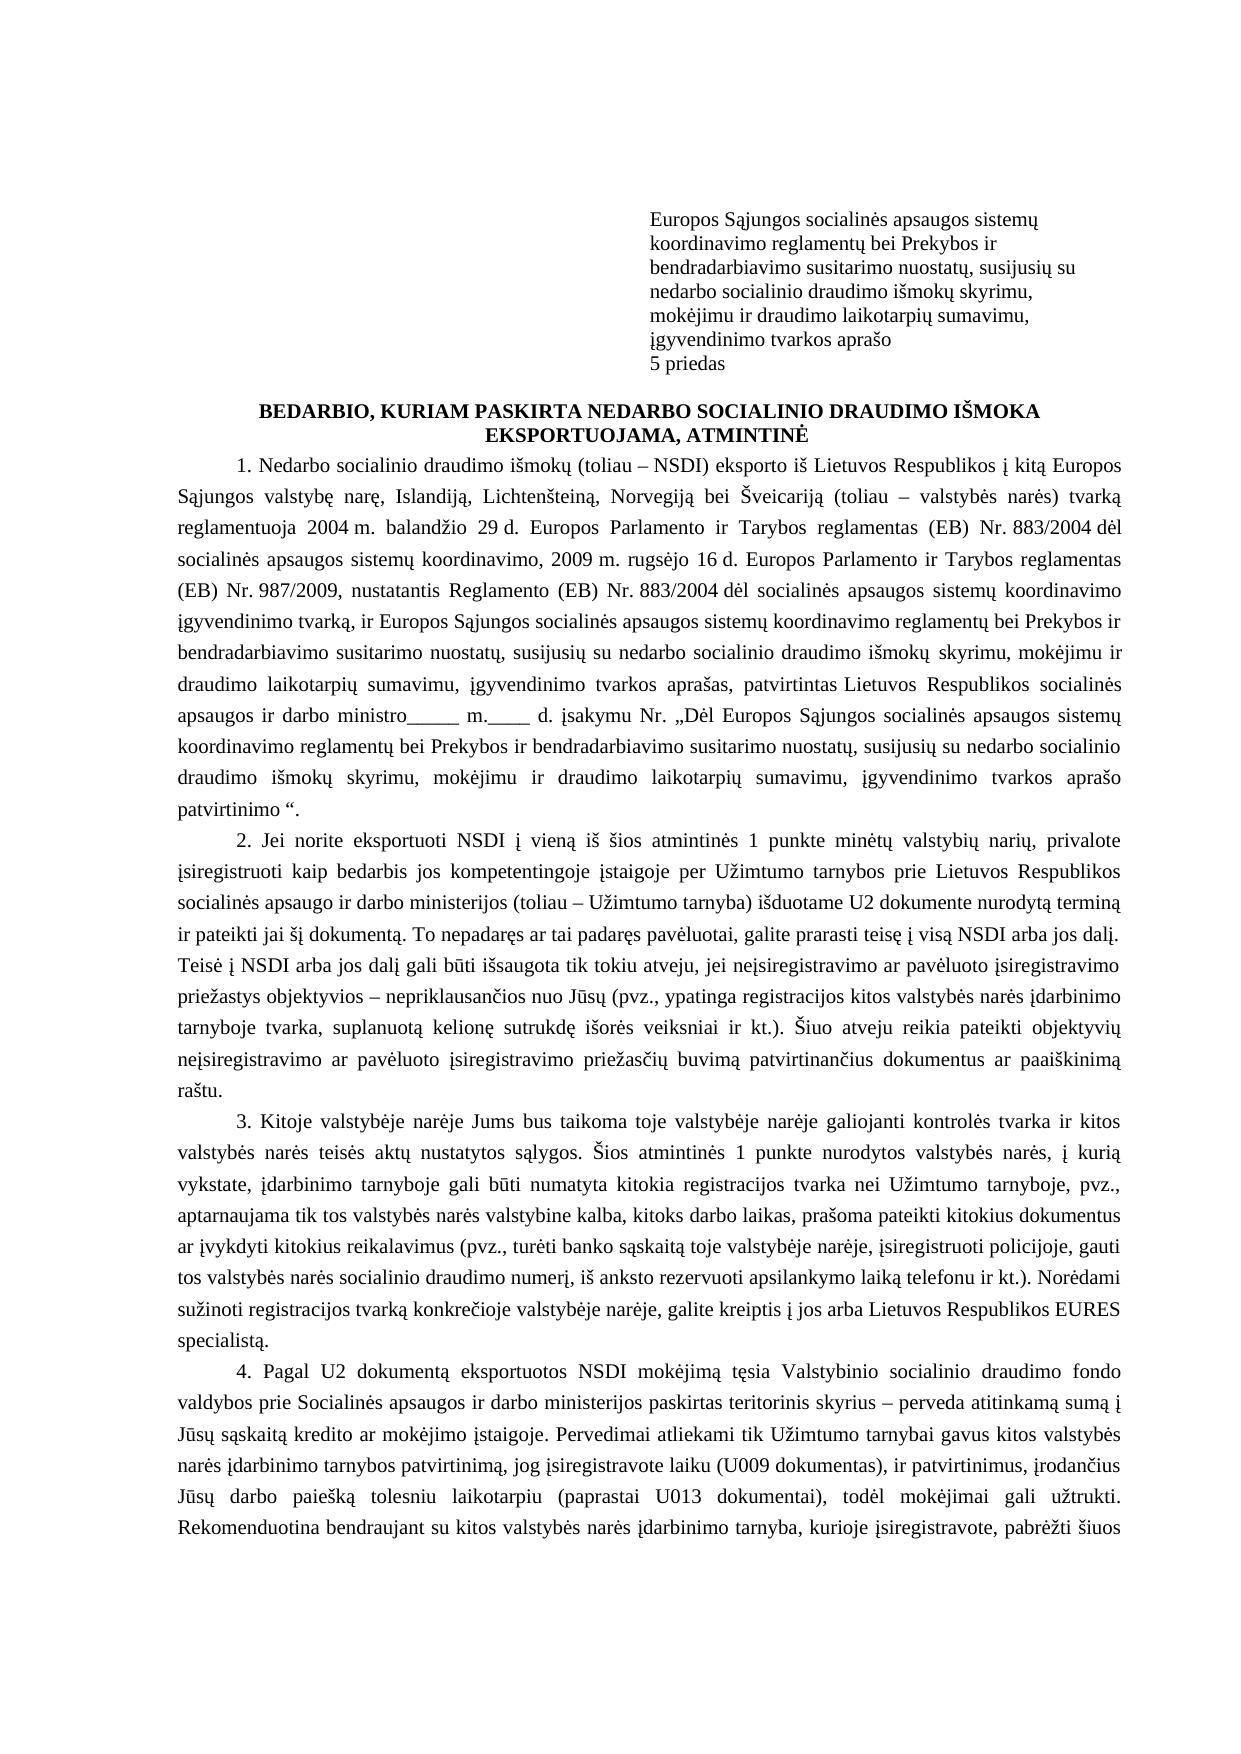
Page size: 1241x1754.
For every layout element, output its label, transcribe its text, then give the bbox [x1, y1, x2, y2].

text Europos Sąjungos socialinės apsaugos sistemų koordinavimo reglamentų bei Prekybos ir bendradarbiavimo susitarimo nuostatų, susijusių su nedarbo socialinio draudimo išmokų skyrimu, mokėjimu ir draudimo laikotarpių sumavimu, įgyvendinimo tvarkos aprašo [649, 207, 1122, 351]
text 2. Jei norite eksportuoti NSDI į vieną iš šios atmintinės 1 punkte minėtų valstybių narių, privalote įsiregistruoti kaip bedarbis jos kompetentingoje įstaigoje per Užimtumo tarnybos prie Lietuvos Respublikos socialinės apsaugo ir darbo ministerijos (toliau – Užimtumo tarnyba) išduotame U2 dokumente nurodytą terminą ir pateikti jai šį dokumentą. To nepadaręs ar tai padaręs pavėluotai, galite prarasti teisę į visą NSDI arba jos dalį. Teisė į NSDI arba jos dalį gali būti išsaugota tik tokiu atveju, jei neįsiregistravimo ar pavėluoto įsiregistravimo priežastys objektyvios – nepriklausančios nuo Jūsų (pvz., ypatinga registracijos kitos valstybės narės įdarbinimo tarnyboje tvarka, suplanuotą kelionę sutrukdę išorės veiksniai ir kt.). Šiuo atveju reikia pateikti objektyvių neįsiregistravimo ar pavėluoto įsiregistravimo priežasčių buvimą patvirtinančius dokumentus ar paaiškinimą raštu. [177, 822, 1122, 1103]
text 3. Kitoje valstybėje narėje Jums bus taikoma toje valstybėje narėje galiojanti kontrolės tvarka ir kitos valstybės narės teisės aktų nustatytos sąlygos. Šios atmintinės 1 punkte nurodytos valstybės narės, į kurią vykstate, įdarbinimo tarnyboje gali būti numatyta kitokia registracijos tvarka nei Užimtumo tarnyboje, pvz., aptarnaujama tik tos valstybės narės valstybine kalba, kitoks darbo laikas, prašoma pateikti kitokius dokumentus ar įvykdyti kitokius reikalavimus (pvz., turėti banko sąskaitą toje valstybėje narėje, įsiregistruoti policijoje, gauti tos valstybės narės socialinio draudimo numerį, iš anksto rezervuoti apsilankymo laiką telefonu ir kt.). Norėdami sužinoti registracijos tvarką konkrečioje valstybėje narėje, galite kreiptis į jos arba Lietuvos Respublikos EURES specialistą. [177, 1103, 1122, 1353]
text 5 priedas [649, 351, 1122, 375]
text 1. Nedarbo socialinio draudimo išmokų (toliau – NSDI) eksporto iš Lietuvos Respublikos į kitą Europos Sąjungos valstybę narę, Islandiją, Lichtenšteiną, Norvegiją bei Šveicariją (toliau – valstybės narės) tvarką reglamentuoja 2004 m. balandžio 29 d. Europos Parlamento ir Tarybos reglamentas (EB) Nr. 883/2004 dėl socialinės apsaugos sistemų koordinavimo, 2009 m. rugsėjo 16 d. Europos Parlamento ir Tarybos reglamentas (EB) Nr. 987/2009, nustatantis Reglamento (EB) Nr. 883/2004 dėl socialinės apsaugos sistemų koordinavimo įgyvendinimo tvarką, ir Europos Sąjungos socialinės apsaugos sistemų koordinavimo reglamentų bei Prekybos ir bendradarbiavimo susitarimo nuostatų, susijusių su nedarbo socialinio draudimo išmokų skyrimu, mokėjimu ir draudimo laikotarpių sumavimu, įgyvendinimo tvarkos aprašas, patvirtintas Lietuvos Respublikos socialinės apsaugos ir darbo ministro_____ m.____ d. įsakymu Nr. „Dėl Europos Sąjungos socialinės apsaugos sistemų koordinavimo reglamentų bei Prekybos ir bendradarbiavimo susitarimo nuostatų, susijusių su nedarbo socialinio draudimo išmokų skyrimu, mokėjimu ir draudimo laikotarpių sumavimu, įgyvendinimo tvarkos aprašo patvirtinimo “. [177, 447, 1122, 822]
text 4. Pagal U2 dokumentą eksportuotos NSDI mokėjimą tęsia Valstybinio socialinio draudimo fondo valdybos prie Socialinės apsaugos ir darbo ministerijos paskirtas teritorinis skyrius – perveda atitinkamą sumą į Jūsų sąskaitą kredito ar mokėjimo įstaigoje. Pervedimai atliekami tik Užimtumo tarnybai gavus kitos valstybės narės įdarbinimo tarnybos patvirtinimą, jog įsiregistravote laiku (U009 dokumentas), ir patvirtinimus, įrodančius Jūsų darbo paiešką tolesniu laikotarpiu (paprastai U013 dokumentai), todėl mokėjimai gali užtrukti. Rekomenduotina bendraujant su kitos valstybės narės įdarbinimo tarnyba, kurioje įsiregistravote, pabrėžti šiuos [177, 1353, 1122, 1541]
text BEDARBIO, KURIAM PASKIRTA NEDARBO SOCIALINIO DRAUDIMO IŠMOKA EKSPORTUOJAMA, ATMINTINĖ [177, 399, 1122, 447]
